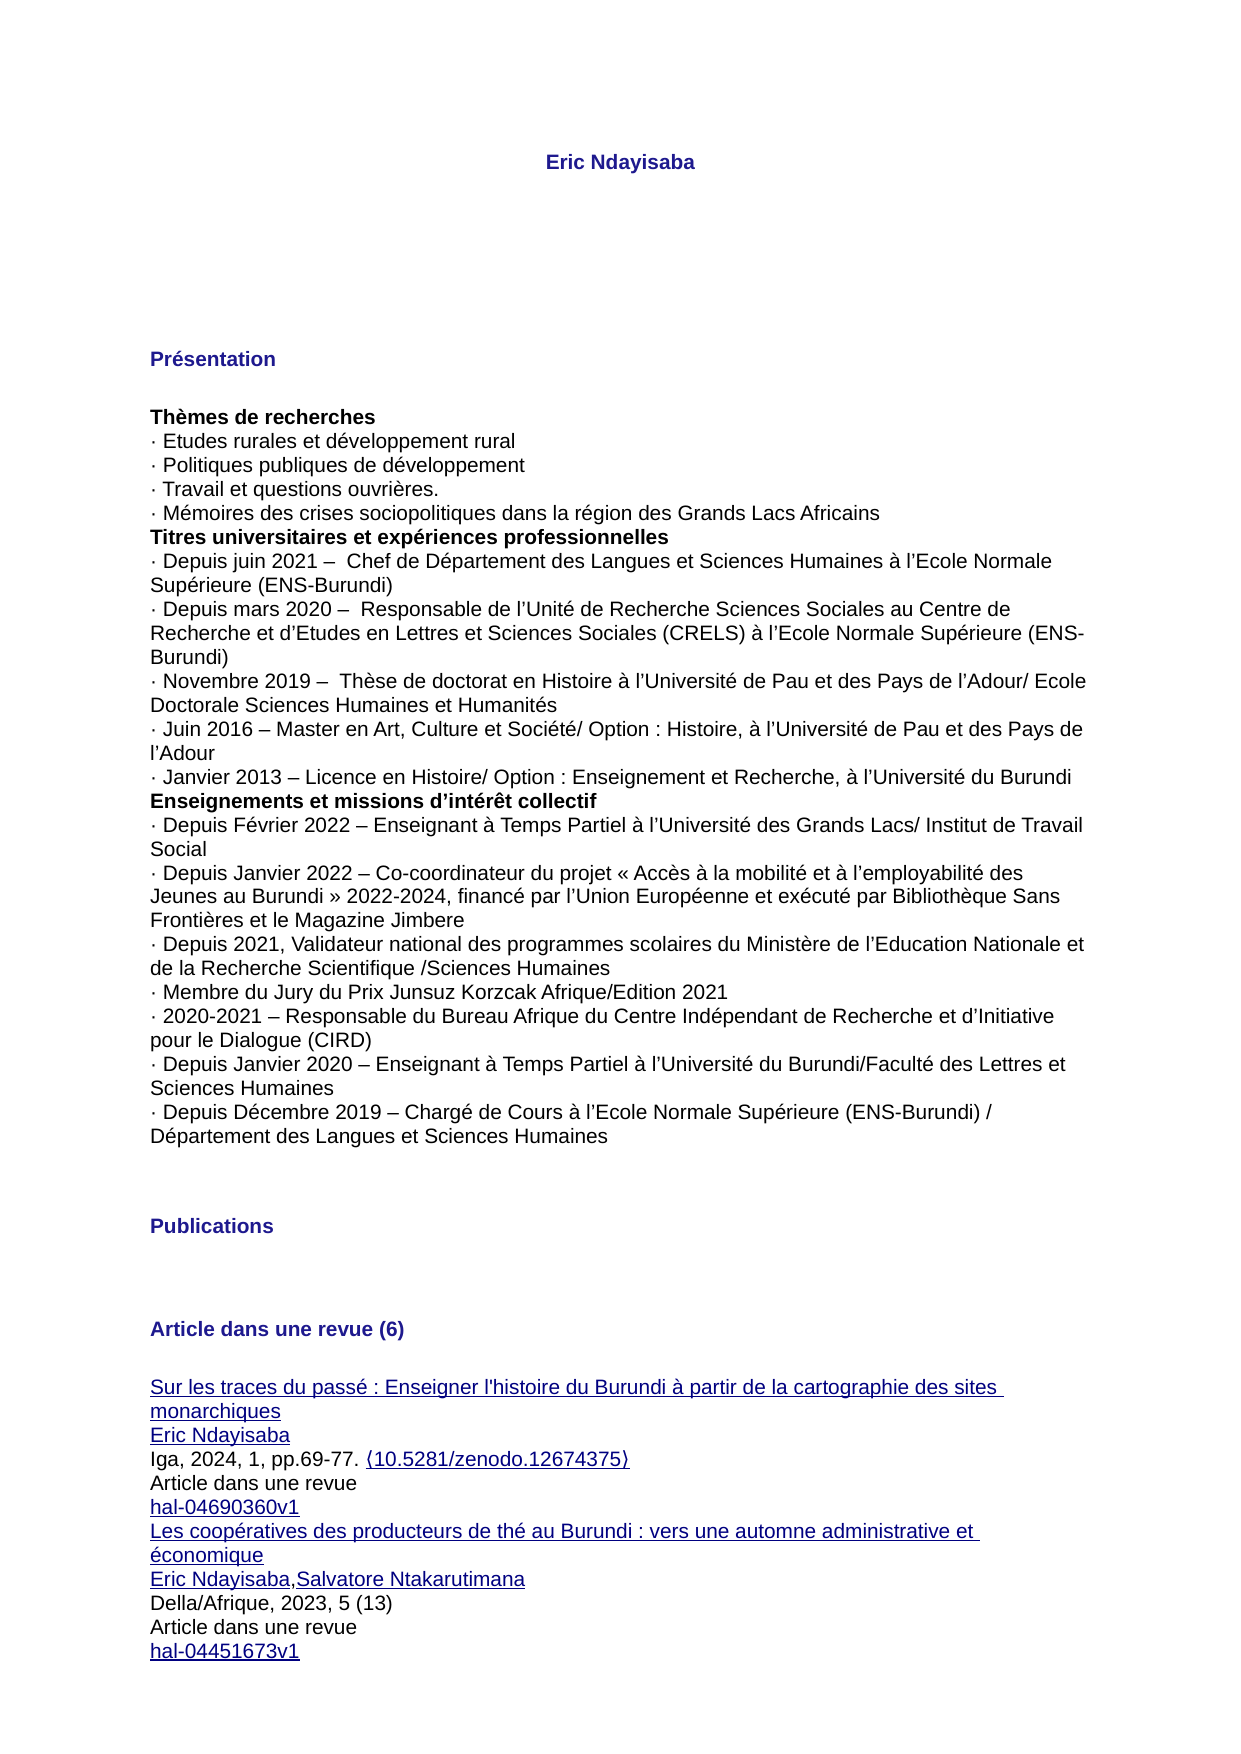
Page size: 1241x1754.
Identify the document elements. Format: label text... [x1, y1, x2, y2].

table_header Sur les traces du passé : Enseigner l'histoire du Burundi à partir de la cartographie des sites monarchiques Eric Ndayisaba Iga, 2024, 1, pp.69-77. ⟨10.5281/zenodo.12674375⟩ Article dans une revue hal-04690360v1 [150, 1375, 1090, 1519]
text · Membre du Jury du Prix Junsuz Korzcak Afrique/Edition 2021 [150, 980, 1090, 1004]
subtitle Publications [150, 1213, 1090, 1237]
text Titres universitaires et expériences professionnelles [150, 525, 1090, 549]
text · Depuis Janvier 2022 – Co-coordinateur du projet « Accès à la mobilité et à l’employabilité des Jeunes au Burundi » 2022-2024, financé par l’Union Européenne et exécuté par Bibliothèque Sans Frontières et le Magazine Jimbere [150, 860, 1090, 932]
text · Politiques publiques de développement [150, 453, 1090, 477]
text · Juin 2016 – Master en Art, Culture et Société/ Option : Histoire, à l’Université de Pau et des Pays de l’Adour [150, 717, 1090, 764]
subtitle Article dans une revue (6) [150, 1317, 1090, 1341]
text · Depuis juin 2021 – Chef de Département des Langues et Sciences Humaines à l’Ecole Normale Supérieure (ENS-Burundi) [150, 549, 1090, 597]
text · Depuis 2021, Validateur national des programmes scolaires du Ministère de l’Education Nationale et de la Recherche Scientifique /Sciences Humaines [150, 932, 1090, 980]
subtitle Eric Ndayisaba [150, 150, 1090, 174]
text · Depuis mars 2020 – Responsable de l’Unité de Recherche Sciences Sociales au Centre de Recherche et d’Etudes en Lettres et Sciences Sociales (CRELS) à l’Ecole Normale Supérieure (ENS-Burundi) [150, 597, 1090, 669]
text Enseignements et missions d’intérêt collectif [150, 788, 1090, 812]
text · Depuis Février 2022 – Enseignant à Temps Partiel à l’Université des Grands Lacs/ Institut de Travail Social [150, 812, 1090, 860]
text · Depuis Janvier 2020 – Enseignant à Temps Partiel à l’Université du Burundi/Faculté des Lettres et Sciences Humaines [150, 1052, 1090, 1100]
text · Janvier 2013 – Licence en Histoire/ Option : Enseignement et Recherche, à l’Université du Burundi [150, 764, 1090, 788]
text · Etudes rurales et développement rural [150, 429, 1090, 453]
text · 2020-2021 – Responsable du Bureau Afrique du Centre Indépendant de Recherche et d’Initiative pour le Dialogue (CIRD) [150, 1004, 1090, 1052]
text · Novembre 2019 – Thèse de doctorat en Histoire à l’Université de Pau et des Pays de l’Adour/ Ecole Doctorale Sciences Humaines et Humanités [150, 669, 1090, 717]
text · Travail et questions ouvrières. [150, 477, 1090, 501]
text · Mémoires des crises sociopolitiques dans la région des Grands Lacs Africains [150, 501, 1090, 525]
text Thèmes de recherches [150, 405, 1090, 429]
text · Depuis Décembre 2019 – Chargé de Cours à l’Ecole Normale Supérieure (ENS-Burundi) / Département des Langues et Sciences Humaines [150, 1100, 1090, 1148]
table_cell Les coopératives des producteurs de thé au Burundi : vers une automne administrative et économique Eric Ndayisaba,Salvatore Ntakarutimana Della/Afrique, 2023, 5 (13) Article dans une revue hal-04451673v1 [150, 1519, 1090, 1662]
subtitle Présentation [150, 347, 1090, 371]
